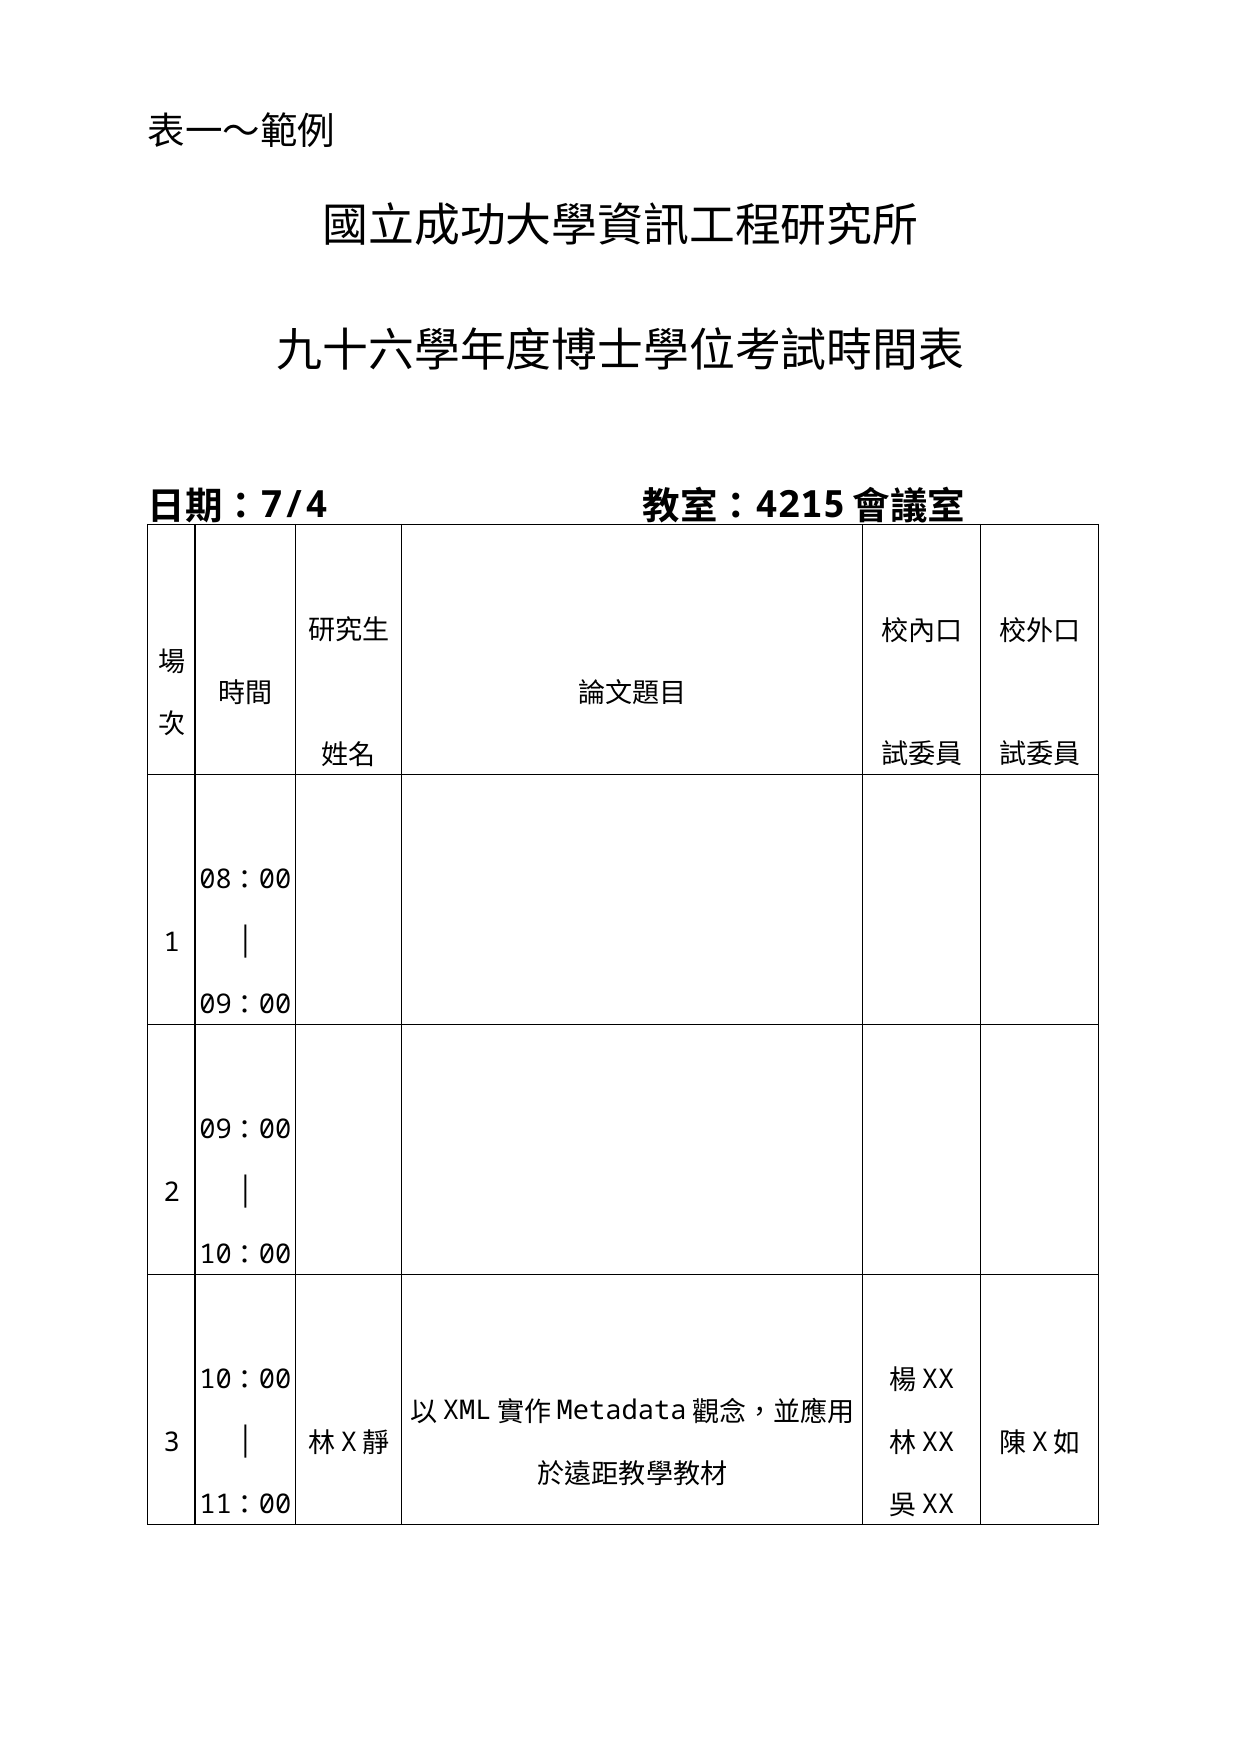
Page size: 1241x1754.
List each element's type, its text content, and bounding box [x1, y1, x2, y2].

table_cell [402, 775, 862, 1024]
table_cell 08：00 │ 09：00 [196, 775, 295, 1024]
table_cell 陳X如 [981, 1275, 1098, 1524]
table_header 校內口 試委員 [863, 525, 980, 774]
text 日期：7/4 教室：4215會議室 [148, 461, 1093, 524]
table_cell 楊XX 林XX 吳XX [863, 1275, 980, 1524]
table_header 研究生 姓名 [296, 525, 401, 774]
table_header 時間 [196, 525, 295, 774]
table_cell 2 [148, 1025, 194, 1274]
table_cell 以XML實作Metadata觀念，並應用於遠距教學教材 [402, 1275, 862, 1524]
table_header 校外口 試委員 [981, 525, 1098, 774]
table_cell 1 [148, 775, 194, 1024]
table_cell 10：00 │ 11：00 [196, 1275, 295, 1524]
table_cell [296, 775, 401, 1024]
text 表一～範例 [148, 86, 1093, 149]
table_cell [863, 775, 980, 1024]
table_cell [863, 1025, 980, 1274]
table_cell [981, 1025, 1098, 1274]
table_header 論文題目 [402, 525, 862, 774]
table_cell 3 [148, 1275, 194, 1524]
table_header 場 次 [148, 525, 194, 774]
table_cell [296, 1025, 401, 1274]
table_cell [402, 1025, 862, 1274]
text 國立成功大學資訊工程研究所 [148, 149, 1093, 274]
table_cell 林X靜 [296, 1275, 401, 1524]
table_cell 09：00 │ 10：00 [196, 1025, 295, 1274]
text 九十六學年度博士學位考試時間表 [148, 274, 1093, 399]
table_cell [981, 775, 1098, 1024]
